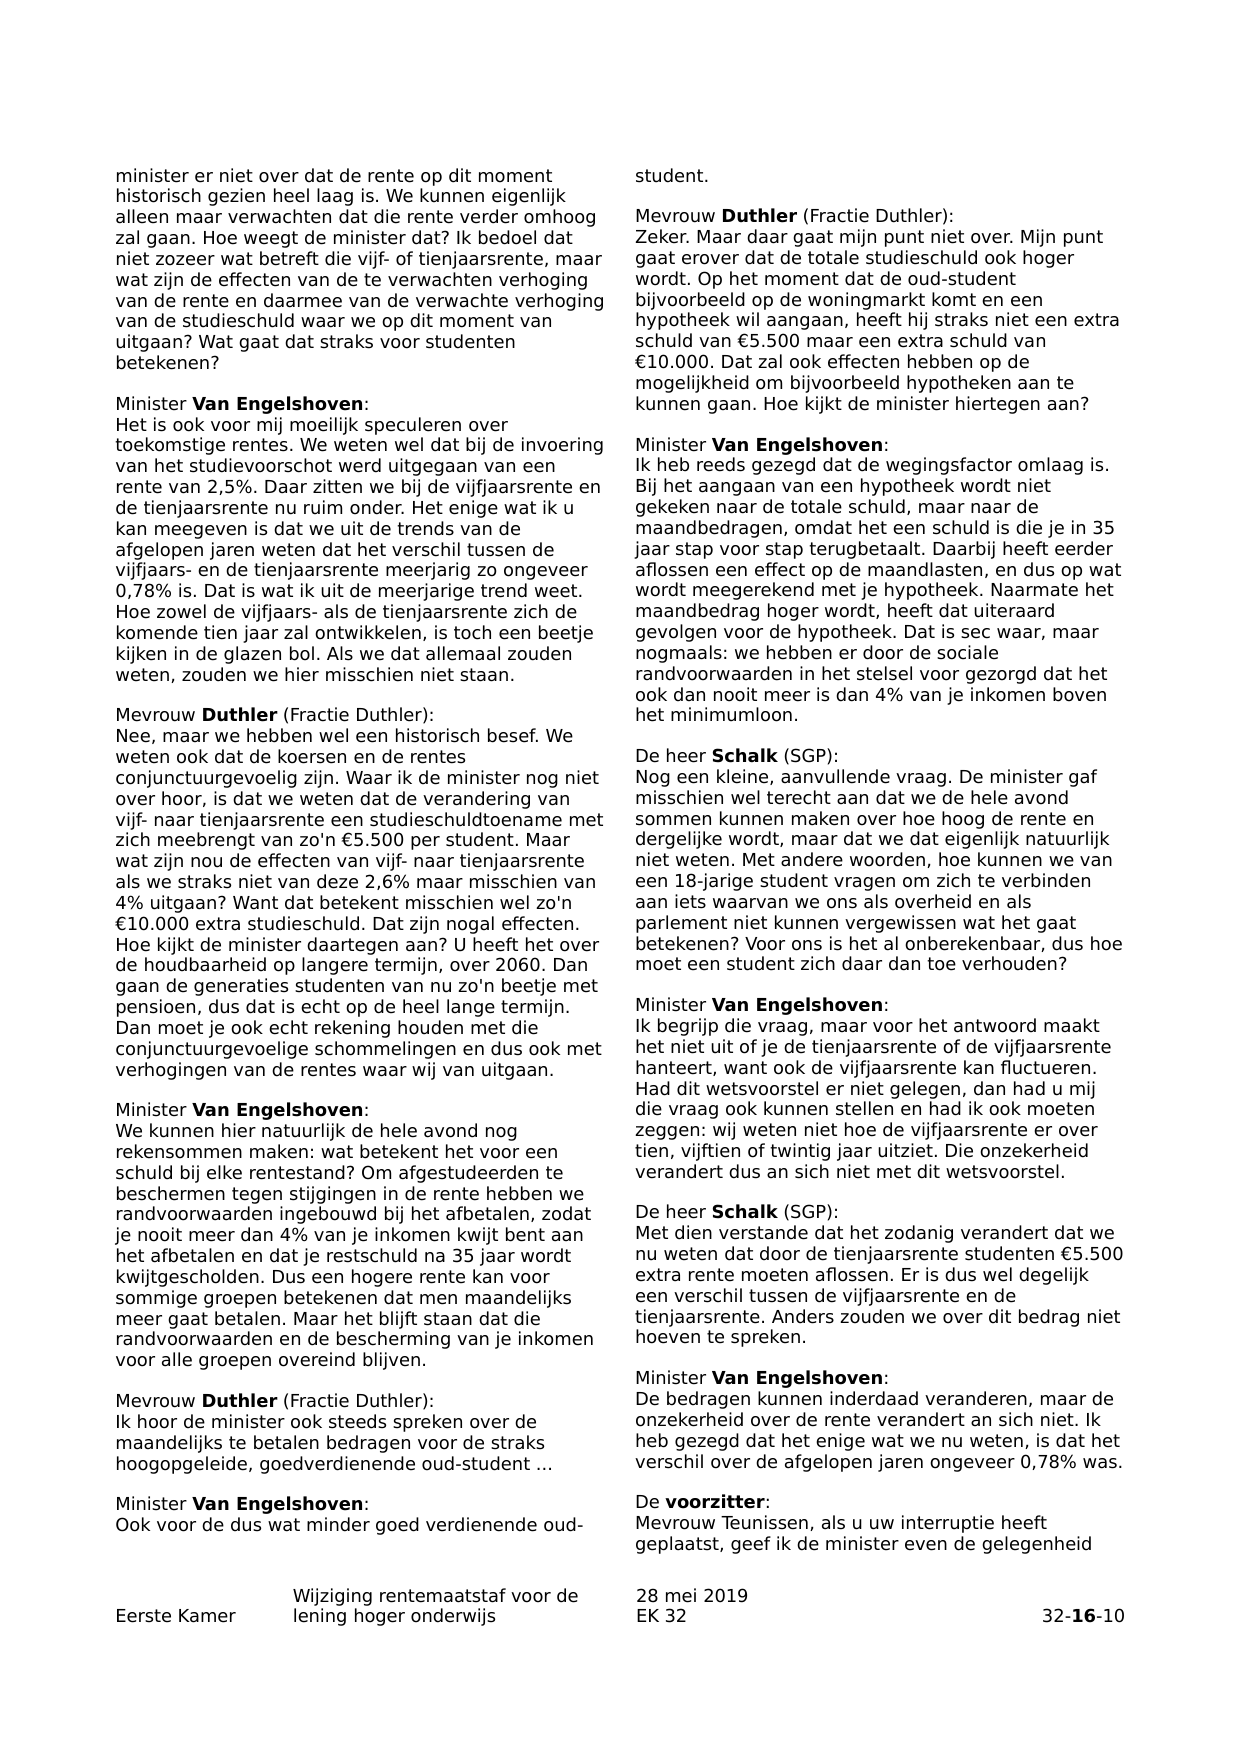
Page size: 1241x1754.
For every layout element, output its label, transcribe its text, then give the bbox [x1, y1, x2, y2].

text Mevrouw Duthler (Fractie Duthler): [115, 705, 605, 726]
text Ik begrijp die vraag, maar voor het antwoord maakt het niet uit of je de tienjaarsrente of de vijfjaarsrente hanteert, want ook de vijfjaarsrente kan fluctueren. Had dit wetsvoorstel er niet gelegen, dan had u mij die vraag ook kunnen stellen en had ik ook moeten zeggen: wij weten niet hoe de vijfjaarsrente er over tien, vijftien of twintig jaar uitziet. Die onzekerheid verandert dus an sich niet met dit wetsvoorstel. [635, 1016, 1125, 1182]
text Zeker. Maar daar gaat mijn punt niet over. Mijn punt gaat erover dat de totale studieschuld ook hoger wordt. Op het moment dat de oud-student bijvoorbeeld op de woningmarkt komt en een hypotheek wil aangaan, heeft hij straks niet een extra schuld van €5.500 maar een extra schuld van €10.000. Dat zal ook effecten hebben op de mogelijkheid om bijvoorbeeld hypotheken aan te kunnen gaan. Hoe kijkt de minister hiertegen aan? [635, 227, 1125, 414]
text Nee, maar we hebben wel een historisch besef. We weten ook dat de koersen en de rentes conjunctuurgevoelig zijn. Waar ik de minister nog niet over hoor, is dat we weten dat de verandering van vijf- naar tienjaarsrente een studieschuldtoename met zich meebrengt van zo'n €5.500 per student. Maar wat zijn nou de effecten van vijf- naar tienjaarsrente als we straks niet van deze 2,6% maar misschien van 4% uitgaan? Want dat betekent misschien wel zo'n €10.000 extra studieschuld. Dat zijn nogal effecten. Hoe kijkt de minister daartegen aan? U heeft het over de houdbaarheid op langere termijn, over 2060. Dan gaan de generaties studenten van nu zo'n beetje met pensioen, dus dat is echt op de heel lange termijn. Dan moet je ook echt rekening houden met die conjunctuurgevoelige schommelingen en dus ook met verhogingen van de rentes waar wij van uitgaan. [115, 726, 605, 1080]
text De heer Schalk (SGP): [635, 746, 1125, 767]
text De heer Schalk (SGP): [635, 1202, 1125, 1223]
text Minister Van Engelshoven: [115, 1100, 605, 1121]
text Ook voor de dus wat minder goed verdienende oud- [115, 1515, 605, 1536]
text De bedragen kunnen inderdaad veranderen, maar de onzekerheid over de rente verandert an sich niet. Ik heb gezegd dat het enige wat we nu weten, is dat het verschil over de afgelopen jaren ongeveer 0,78% was. [635, 1389, 1125, 1472]
text Minister Van Engelshoven: [635, 995, 1125, 1016]
text Met dien verstande dat het zodanig verandert dat we nu weten dat door de tienjaarsrente studenten €5.500 extra rente moeten aflossen. Er is dus wel degelijk een verschil tussen de vijfjaarsrente en de tienjaarsrente. Anders zouden we over dit bedrag niet hoeven te spreken. [635, 1223, 1125, 1348]
text Ik hoor de minister ook steeds spreken over de maandelijks te betalen bedragen voor de straks hoogopgeleide, goedverdienende oud-student ... [115, 1412, 605, 1474]
text Mevrouw Duthler (Fractie Duthler): [115, 1391, 605, 1412]
text minister er niet over dat de rente op dit moment historisch gezien heel laag is. We kunnen eigenlijk alleen maar verwachten dat die rente verder omhoog zal gaan. Hoe weegt de minister dat? Ik bedoel dat niet zozeer wat betreft die vijf- of tienjaarsrente, maar wat zijn de effecten van de te verwachten verhoging van de rente en daarmee van de verwachte verhoging van de studieschuld waar we op dit moment van uitgaan? Wat gaat dat straks voor studenten betekenen? [115, 165, 605, 374]
text Ik heb reeds gezegd dat de wegingsfactor omlaag is. Bij het aangaan van een hypotheek wordt niet gekeken naar de totale schuld, maar naar de maandbedragen, omdat het een schuld is die je in 35 jaar stap voor stap terugbetaalt. Daarbij heeft eerder aflossen een effect op de maandlasten, en dus op wat wordt meegerekend met je hypotheek. Naarmate het maandbedrag hoger wordt, heeft dat uiteraard gevolgen voor de hypotheek. Dat is sec waar, maar nogmaals: we hebben er door de sociale randvoorwaarden in het stelsel voor gezorgd dat het ook dan nooit meer is dan 4% van je inkomen boven het minimumloon. [635, 455, 1125, 726]
text We kunnen hier natuurlijk de hele avond nog rekensommen maken: wat betekent het voor een schuld bij elke rentestand? Om afgestudeerden te beschermen tegen stijgingen in de rente hebben we randvoorwaarden ingebouwd bij het afbetalen, zodat je nooit meer dan 4% van je inkomen kwijt bent aan het afbetalen en dat je restschuld na 35 jaar wordt kwijtgescholden. Dus een hogere rente kan voor sommige groepen betekenen dat men maandelijks meer gaat betalen. Maar het blijft staan dat die randvoorwaarden en de bescherming van je inkomen voor alle groepen overeind blijven. [115, 1121, 605, 1371]
text Minister Van Engelshoven: [115, 1494, 605, 1515]
text Het is ook voor mij moeilijk speculeren over toekomstige rentes. We weten wel dat bij de invoering van het studievoorschot werd uitgegaan van een rente van 2,5%. Daar zitten we bij de vijfjaarsrente en de tienjaarsrente nu ruim onder. Het enige wat ik u kan meegeven is dat we uit de trends van de afgelopen jaren weten dat het verschil tussen de vijfjaars- en de tienjaarsrente meerjarig zo ongeveer 0,78% is. Dat is wat ik uit de meerjarige trend weet. Hoe zowel de vijfjaars- als de tienjaarsrente zich de komende tien jaar zal ontwikkelen, is toch een beetje kijken in de glazen bol. Als we dat allemaal zouden weten, zouden we hier misschien niet staan. [115, 414, 605, 685]
text student. [635, 165, 1125, 186]
text Minister Van Engelshoven: [635, 434, 1125, 455]
text Minister Van Engelshoven: [115, 394, 605, 414]
text Mevrouw Duthler (Fractie Duthler): [635, 206, 1125, 227]
text De voorzitter: [635, 1492, 1125, 1513]
text Minister Van Engelshoven: [635, 1368, 1125, 1389]
text Nog een kleine, aanvullende vraag. De minister gaf misschien wel terecht aan dat we de hele avond sommen kunnen maken over hoe hoog de rente en dergelijke wordt, maar dat we dat eigenlijk natuurlijk niet weten. Met andere woorden, hoe kunnen we van een 18-jarige student vragen om zich te verbinden aan iets waarvan we ons als overheid en als parlement niet kunnen vergewissen wat het gaat betekenen? Voor ons is het al onberekenbaar, dus hoe moet een student zich daar dan toe verhouden? [635, 767, 1125, 975]
text Mevrouw Teunissen, als u uw interruptie heeft geplaatst, geef ik de minister even de gelegenheid [635, 1513, 1125, 1554]
